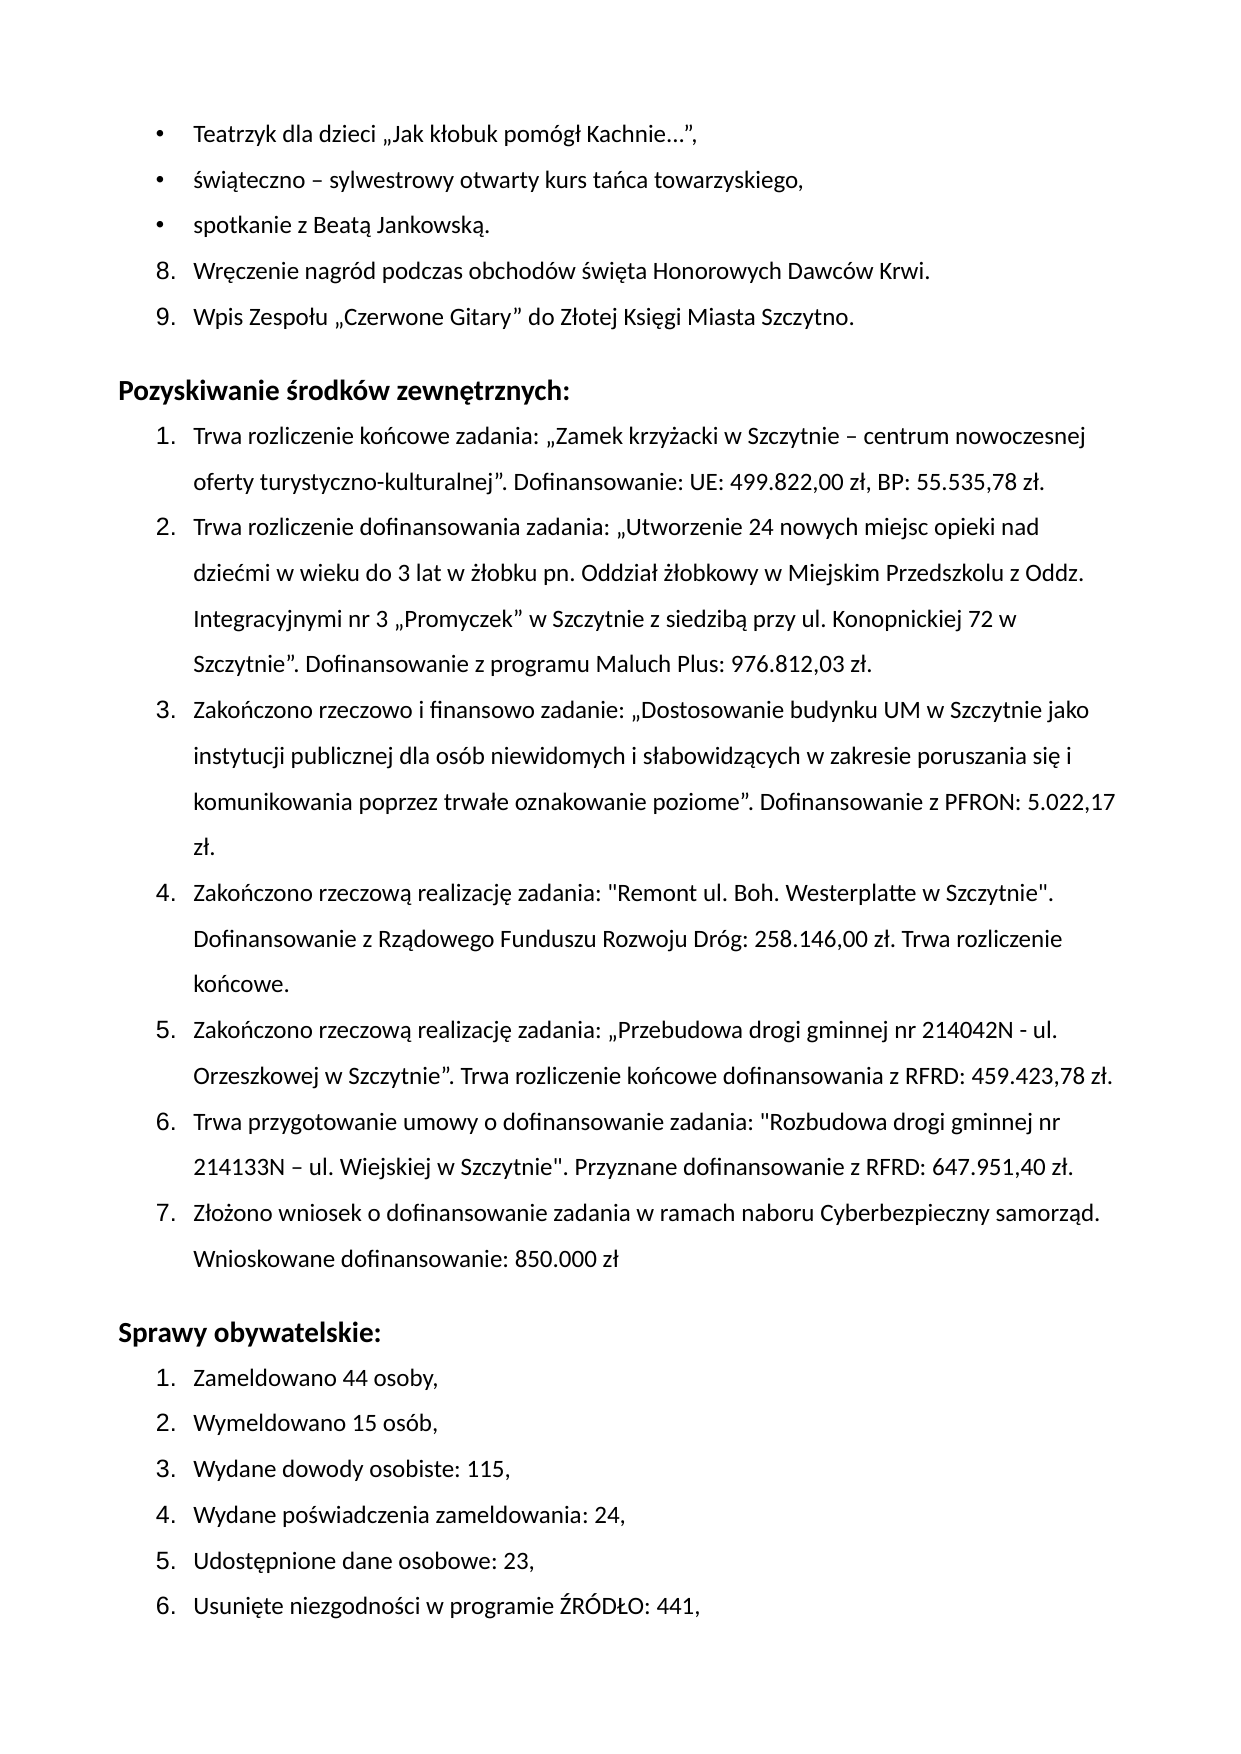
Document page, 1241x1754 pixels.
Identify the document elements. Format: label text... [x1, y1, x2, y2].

list Wydane poświadczenia zameldowania: 24, [156, 1499, 1122, 1529]
list Usunięte niezgodności w programie ŹRÓDŁO: 441, [156, 1591, 1122, 1621]
list Trwa rozliczenie końcowe zadania: „Zamek krzyżacki w Szczytnie – centrum nowoczesnej oferty turystyczno-kulturalnej”. Dofinansowanie: UE: 499.822,00 zł, BP: 55.535,78 zł. [156, 420, 1122, 496]
list Zameldowano 44 osoby, [156, 1362, 1122, 1392]
list Trwa przygotowanie umowy o dofinansowanie zadania: "Rozbudowa drogi gminnej nr 214133N – ul. Wiejskiej w Szczytnie". Przyznane dofinansowanie z RFRD: 647.951,40 zł. [156, 1106, 1122, 1182]
list Wydane dowody osobiste: 115, [156, 1453, 1122, 1484]
subtitle Sprawy obywatelskie: [118, 1314, 1122, 1349]
list Wręczenie nagród podczas obchodów święta Honorowych Dawców Krwi. [156, 255, 1122, 286]
list Teatrzyk dla dzieci „Jak kłobuk pomógł Kachnie...”, [156, 118, 1122, 149]
list Wymeldowano 15 osób, [156, 1408, 1122, 1438]
list Zakończono rzeczowo i finansowo zadanie: „Dostosowanie budynku UM w Szczytnie jako instytucji publicznej dla osób niewidomych i słabowidzących w zakresie poruszania się i komunikowania poprzez trwałe oznakowanie poziome”. Dofinansowanie z PFRON: 5.022,17 zł. [156, 694, 1122, 862]
list Udostępnione dane osobowe: 23, [156, 1545, 1122, 1575]
subtitle Pozyskiwanie środków zewnętrznych: [118, 372, 1122, 407]
list Złożono wniosek o dofinansowanie zadania w ramach naboru Cyberbezpieczny samorząd. Wnioskowane dofinansowanie: 850.000 zł [156, 1197, 1122, 1273]
list świąteczno – sylwestrowy otwarty kurs tańca towarzyskiego, [156, 164, 1122, 194]
list Wpis Zespołu „Czerwone Gitary” do Złotej Księgi Miasta Szczytno. [156, 301, 1122, 332]
list Zakończono rzeczową realizację zadania: "Remont ul. Boh. Westerplatte w Szczytnie". Dofinansowanie z Rządowego Funduszu Rozwoju Dróg: 258.146,00 zł. Trwa rozliczenie końcowe. [156, 877, 1122, 999]
list Trwa rozliczenie dofinansowania zadania: „Utworzenie 24 nowych miejsc opieki nad dziećmi w wieku do 3 lat w żłobku pn. Oddział żłobkowy w Miejskim Przedszkolu z Oddz. Integracyjnymi nr 3 „Promyczek” w Szczytnie z siedzibą przy ul. Konopnickiej 72 w Szczytnie”. Dofinansowanie z programu Maluch Plus: 976.812,03 zł. [156, 511, 1122, 679]
list Zakończono rzeczową realizację zadania: „Przebudowa drogi gminnej nr 214042N - ul. Orzeszkowej w Szczytnie”. Trwa rozliczenie końcowe dofinansowania z RFRD: 459.423,78 zł. [156, 1014, 1122, 1091]
list spotkanie z Beatą Jankowską. [156, 209, 1122, 240]
